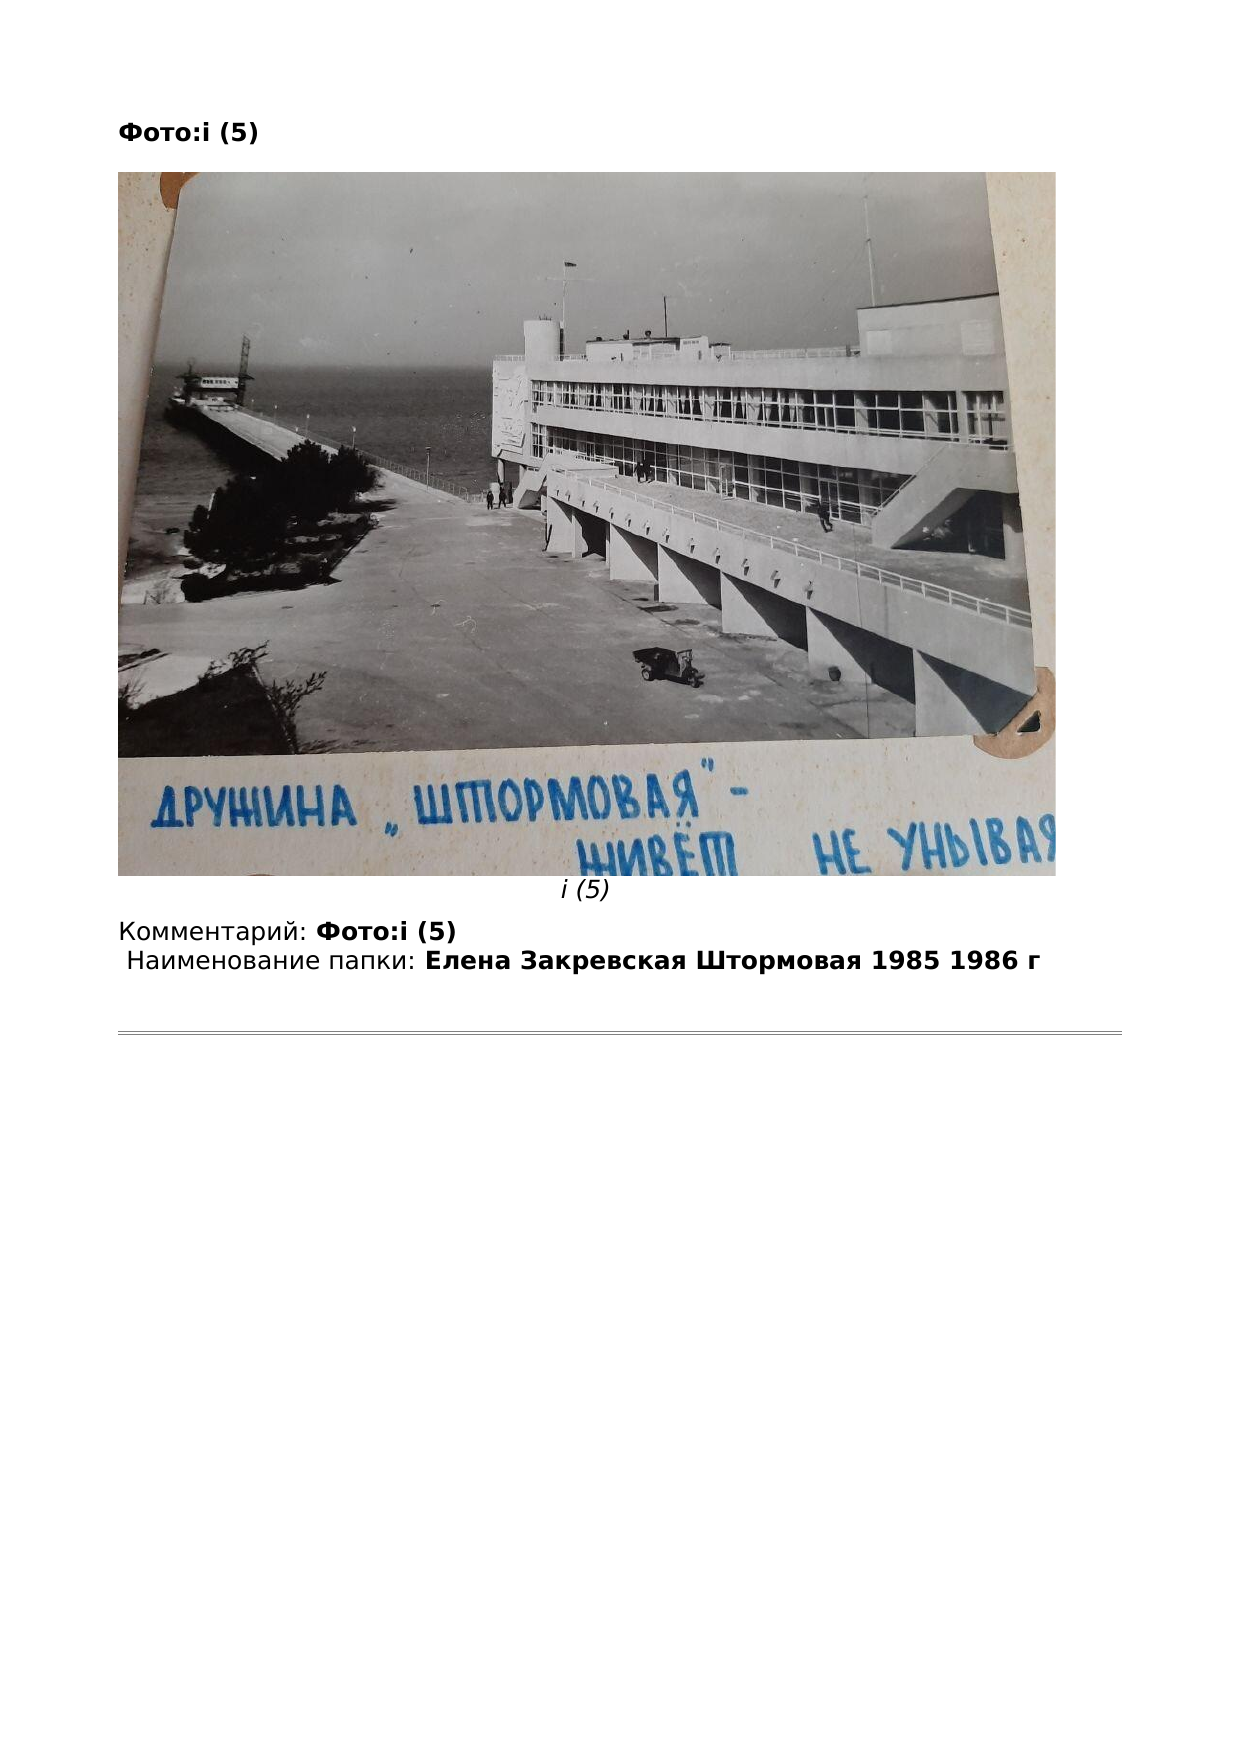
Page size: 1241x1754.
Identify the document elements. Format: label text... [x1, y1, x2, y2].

text Комментарий: Фото:i (5) Наименование папки: Елена Закревская Штормовая 1985 1986 г [118, 917, 1122, 1004]
subtitle Фото:i (5) [118, 118, 1122, 147]
text i (5) [118, 876, 1056, 904]
picture [118, 172, 1056, 876]
